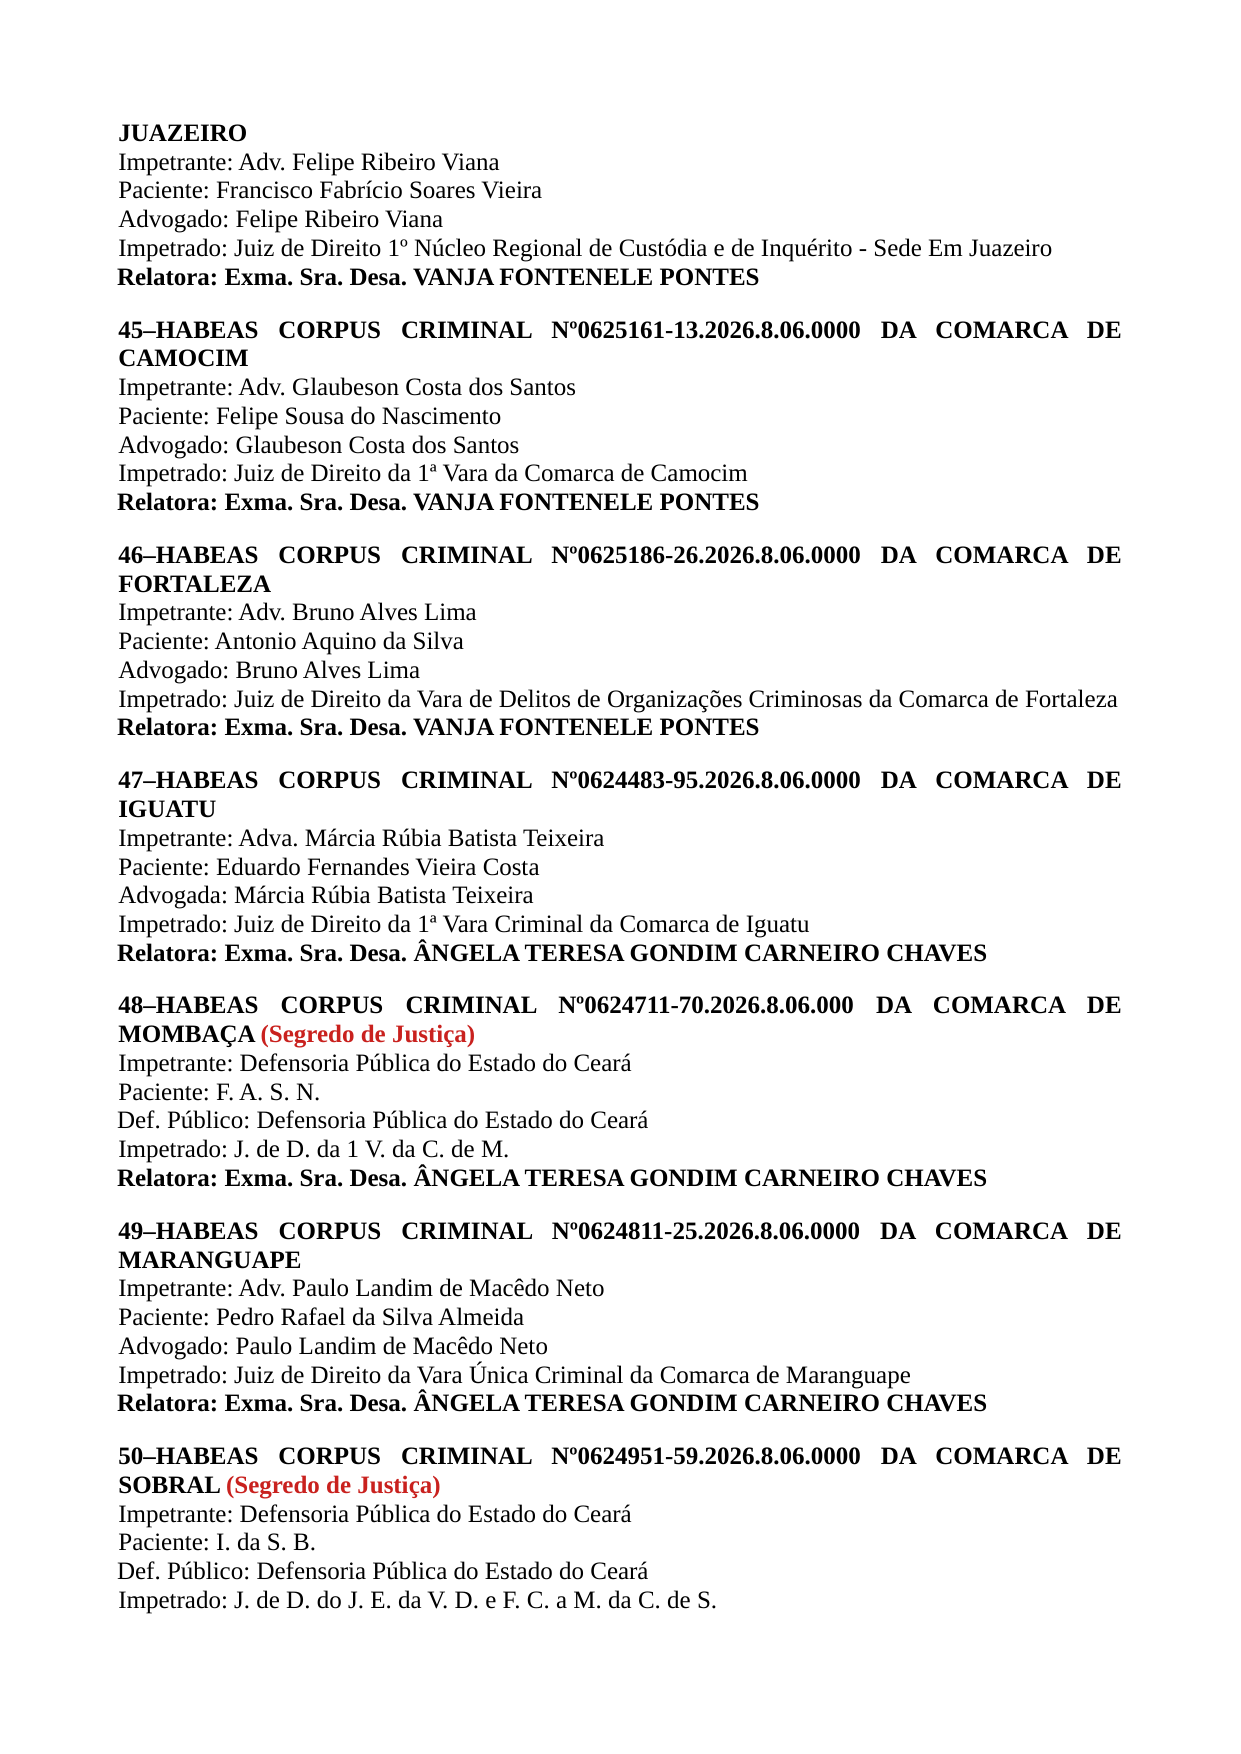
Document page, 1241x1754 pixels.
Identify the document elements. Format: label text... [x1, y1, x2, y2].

text Impetrado: Juiz de Direito da Vara Única Criminal da Comarca de Maranguape [118, 1360, 1122, 1388]
text Impetrado: Juiz de Direito da Vara de Delitos de Organizações Criminosas da Comarca de Fortaleza [118, 684, 1122, 712]
text 50–HABEAS CORPUS CRIMINAL Nº0624951-59.2026.8.06.0000 DA COMARCA DE SOBRAL (Segredo de Justiça) [118, 1441, 1122, 1499]
text Def. Público: Defensoria Pública do Estado do Ceará [117, 1556, 1122, 1585]
text Impetrante: Defensoria Pública do Estado do Ceará [118, 1499, 1122, 1527]
text Advogado: Glaubeson Costa dos Santos [118, 430, 1122, 458]
text Paciente: F. A. S. N. [118, 1077, 1122, 1106]
text Relatora: Exma. Sra. Desa. VANJA FONTENELE PONTES [117, 487, 1122, 516]
text Impetrado: Juiz de Direito da 1ª Vara da Comarca de Camocim [118, 458, 1122, 487]
text Impetrante: Defensoria Pública do Estado do Ceará [118, 1048, 1122, 1077]
text 48–HABEAS CORPUS CRIMINAL Nº0624711-70.2026.8.06.000 DA COMARCA DE MOMBAÇA (Segredo de Justiça) [118, 991, 1122, 1048]
text Impetrado: J. de D. da 1 V. da C. de M. [118, 1134, 1122, 1163]
text Relatora: Exma. Sra. Desa. ÂNGELA TERESA GONDIM CARNEIRO CHAVES [117, 1163, 1122, 1192]
text Advogado: Bruno Alves Lima [118, 655, 1122, 684]
text Relatora: Exma. Sra. Desa. ÂNGELA TERESA GONDIM CARNEIRO CHAVES [117, 938, 1122, 967]
text 46–HABEAS CORPUS CRIMINAL Nº0625186-26.2026.8.06.0000 DA COMARCA DE FORTALEZA [118, 540, 1122, 597]
text Paciente: Antonio Aquino da Silva [118, 626, 1122, 655]
text Impetrante: Adv. Felipe Ribeiro Viana [118, 147, 1122, 176]
text Paciente: Francisco Fabrício Soares Vieira [118, 176, 1122, 204]
text Impetrante: Adv. Glaubeson Costa dos Santos [118, 372, 1122, 401]
text Paciente: Eduardo Fernandes Vieira Costa [118, 852, 1122, 880]
text Advogada: Márcia Rúbia Batista Teixeira [118, 880, 1122, 909]
text 49–HABEAS CORPUS CRIMINAL Nº0624811-25.2026.8.06.0000 DA COMARCA DE MARANGUAPE [118, 1216, 1122, 1273]
text Impetrado: Juiz de Direito da 1ª Vara Criminal da Comarca de Iguatu [118, 909, 1122, 938]
text Advogado: Paulo Landim de Macêdo Neto [118, 1331, 1122, 1360]
text Paciente: I. da S. B. [118, 1527, 1122, 1556]
text Relatora: Exma. Sra. Desa. VANJA FONTENELE PONTES [117, 262, 1122, 291]
text Advogado: Felipe Ribeiro Viana [118, 204, 1122, 233]
text Impetrado: Juiz de Direito 1º Núcleo Regional de Custódia e de Inquérito - Sede Em Juazeiro [118, 233, 1122, 262]
text Relatora: Exma. Sra. Desa. ÂNGELA TERESA GONDIM CARNEIRO CHAVES [117, 1388, 1122, 1417]
text Impetrante: Adva. Márcia Rúbia Batista Teixeira [118, 823, 1122, 852]
text 45–HABEAS CORPUS CRIMINAL Nº0625161-13.2026.8.06.0000 DA COMARCA DE CAMOCIM [118, 315, 1122, 372]
text JUAZEIRO [118, 118, 1122, 147]
text Paciente: Felipe Sousa do Nascimento [118, 401, 1122, 430]
text Paciente: Pedro Rafael da Silva Almeida [118, 1302, 1122, 1331]
text 47–HABEAS CORPUS CRIMINAL Nº0624483-95.2026.8.06.0000 DA COMARCA DE IGUATU [118, 765, 1122, 823]
text Impetrado: J. de D. do J. E. da V. D. e F. C. a M. da C. de S. [118, 1585, 1122, 1614]
text Def. Público: Defensoria Pública do Estado do Ceará [117, 1106, 1122, 1134]
text Impetrante: Adv. Paulo Landim de Macêdo Neto [118, 1273, 1122, 1302]
text Impetrante: Adv. Bruno Alves Lima [118, 597, 1122, 626]
text Relatora: Exma. Sra. Desa. VANJA FONTENELE PONTES [117, 712, 1122, 741]
